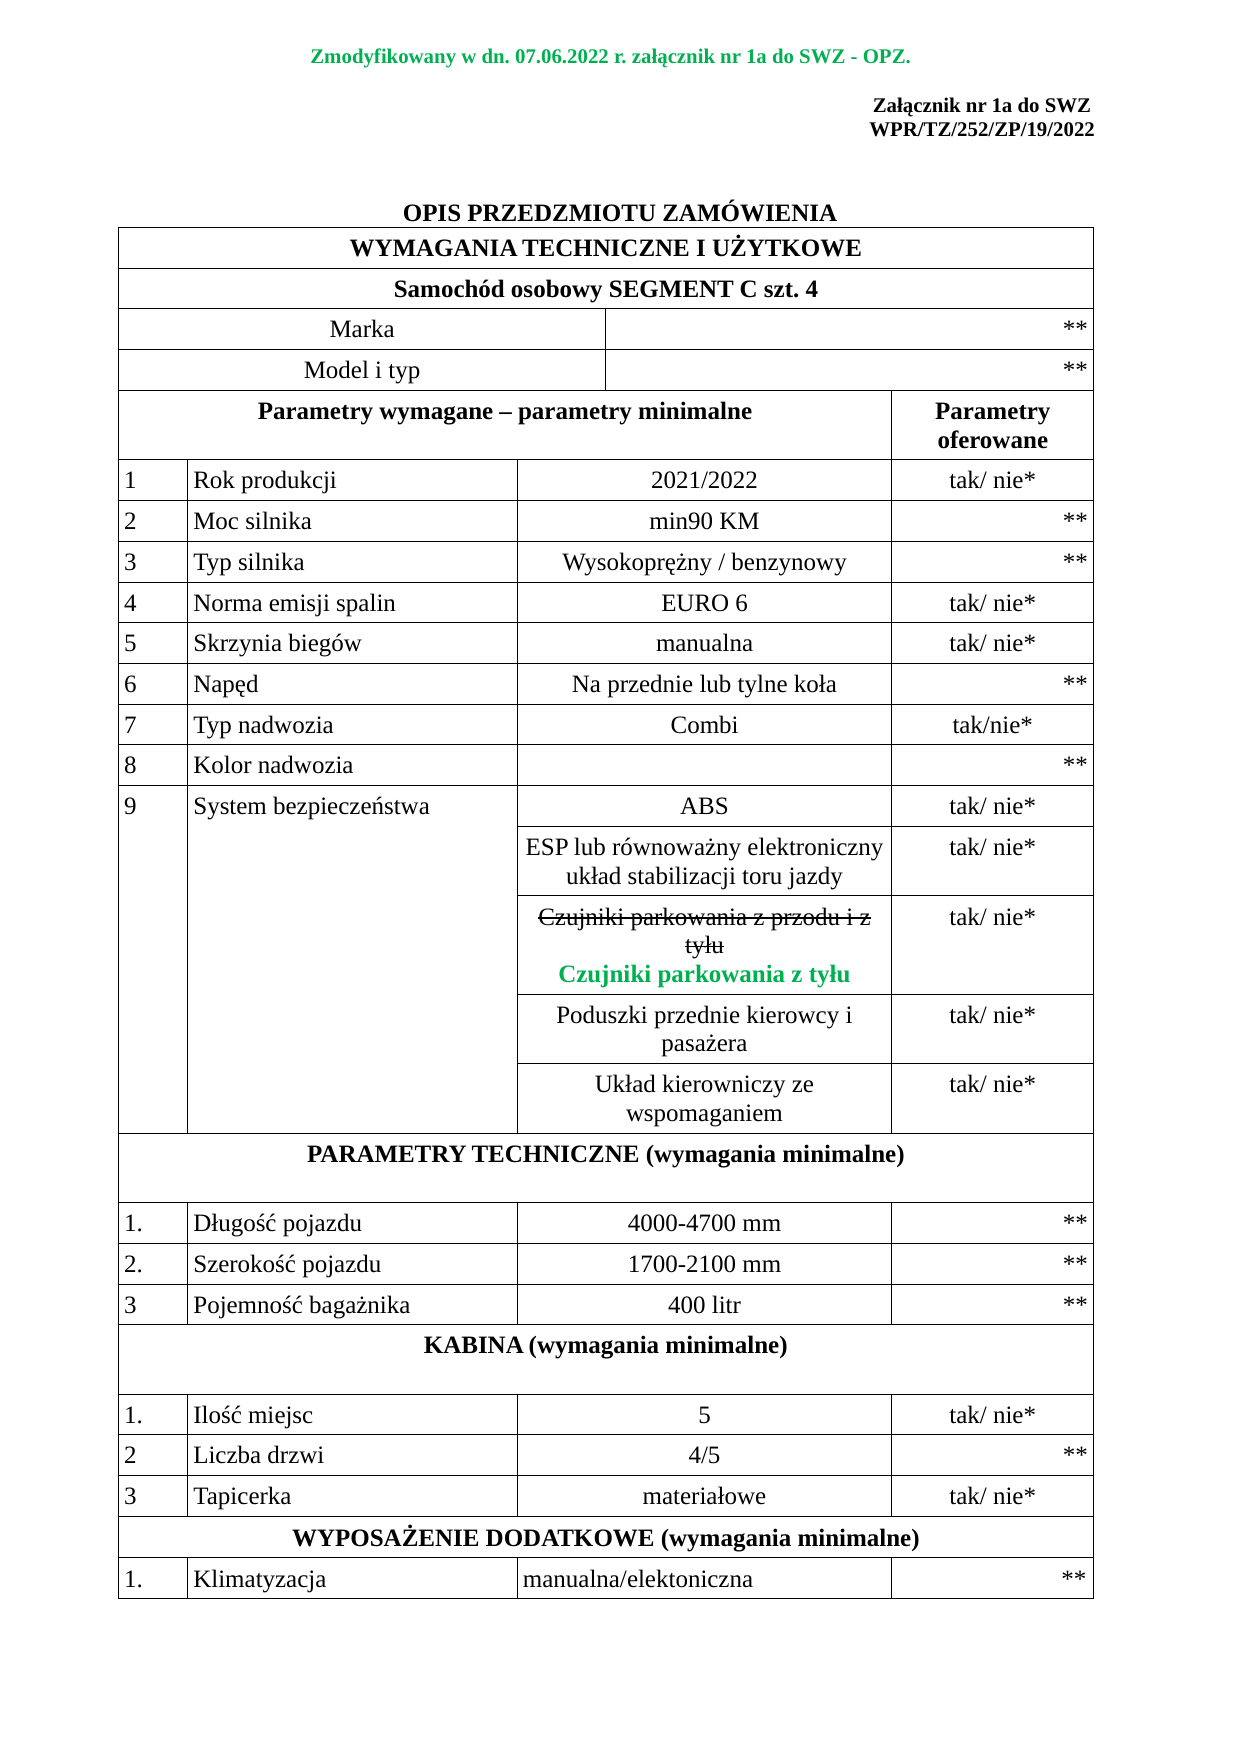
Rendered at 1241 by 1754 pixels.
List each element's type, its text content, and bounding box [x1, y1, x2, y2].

table_cell Skrzynia biegów [188, 623, 517, 663]
table_cell ESP lub równoważny elektroniczny układ stabilizacji toru jazdy [518, 827, 891, 895]
table_cell tak/ nie* [892, 623, 1093, 663]
table_cell ** [606, 309, 1093, 349]
table_cell ABS [518, 786, 891, 826]
table_cell tak/ nie* [892, 827, 1093, 895]
table_cell System bezpieczeństwa [188, 786, 517, 1132]
table_cell ** [892, 1203, 1093, 1243]
table_cell ** [892, 1285, 1093, 1324]
table_cell Ilość miejsc [188, 1395, 517, 1434]
table_cell tak/ nie* [892, 1476, 1093, 1516]
table_cell 4/5 [518, 1435, 891, 1475]
table_cell Układ kierowniczy ze wspomaganiem [518, 1064, 891, 1132]
table_cell 5 [119, 623, 187, 663]
table_cell 3 [119, 1285, 187, 1324]
table_cell 3 [119, 542, 187, 581]
table_cell 2 [119, 501, 187, 541]
table_cell 6 [119, 664, 187, 704]
table_cell Wysokoprężny / benzynowy [518, 542, 891, 581]
table_cell Marka [119, 309, 605, 349]
table_cell Długość pojazdu [188, 1203, 517, 1243]
table_cell 1. [119, 1558, 187, 1598]
table_cell 2021/2022 [518, 460, 891, 500]
table_cell Parametry oferowane [892, 391, 1093, 459]
table_cell Szerokość pojazdu [188, 1244, 517, 1283]
table_cell Moc silnika [188, 501, 517, 541]
table_cell Klimatyzacja [188, 1558, 517, 1598]
table_cell Pojemność bagażnika [188, 1285, 517, 1324]
text WPR/TZ/252/ZP/19/2022 [842, 117, 1122, 141]
table_cell 7 [119, 705, 187, 744]
table_cell Napęd [188, 664, 517, 704]
table_cell Na przednie lub tylne koła [518, 664, 891, 704]
table_cell tak/ nie* [892, 583, 1093, 622]
table_cell 3 [119, 1476, 187, 1516]
table_cell Liczba drzwi [188, 1435, 517, 1475]
table_cell 2. [119, 1244, 187, 1283]
table_cell 1. [119, 1395, 187, 1434]
table_cell 1700-2100 mm [518, 1244, 891, 1283]
table_cell ** [892, 542, 1093, 581]
table_cell 400 litr [518, 1285, 891, 1324]
table_cell Norma emisji spalin [188, 583, 517, 622]
table_cell ** [606, 350, 1093, 390]
text Zmodyfikowany w dn. 07.06.2022 r. załącznik nr 1a do SWZ - OPZ. [310, 44, 1122, 68]
table_cell Typ silnika [188, 542, 517, 581]
table_cell ** [892, 745, 1093, 785]
table_cell tak/ nie* [892, 1064, 1093, 1132]
table_cell Tapicerka [188, 1476, 517, 1516]
table_header WYMAGANIA TECHNICZNE I UŻYTKOWE [119, 228, 1093, 268]
text OPIS PRZEDZMIOTU ZAMÓWIENIA [118, 198, 1122, 227]
table_cell 4 [119, 583, 187, 622]
table_cell WYPOSAŻENIE DODATKOWE (wymagania minimalne) [119, 1517, 1093, 1557]
table_cell ** [892, 501, 1093, 541]
table_cell tak/ nie* [892, 786, 1093, 826]
table_cell min90 KM [518, 501, 891, 541]
table_cell Samochód osobowy SEGMENT C szt. 4 [119, 269, 1093, 308]
table_cell Kolor nadwozia [188, 745, 517, 785]
table_cell 2 [119, 1435, 187, 1475]
table_cell tak/ nie* [892, 995, 1093, 1063]
table_cell ** [892, 664, 1093, 704]
table_cell 1. [119, 1203, 187, 1243]
table_cell Combi [518, 705, 891, 744]
table_cell tak/ nie* [892, 1395, 1093, 1434]
table_cell materiałowe [518, 1476, 891, 1516]
table_cell ** [892, 1244, 1093, 1283]
table_cell tak/nie* [892, 705, 1093, 744]
table_cell KABINA (wymagania minimalne) [119, 1325, 1093, 1394]
table_cell manualna/elektoniczna [518, 1558, 891, 1598]
table_cell ** [892, 1435, 1093, 1475]
table_cell Model i typ [119, 350, 605, 390]
table_cell 5 [518, 1395, 891, 1434]
table_cell 4000-4700 mm [518, 1203, 891, 1243]
table_cell ** [892, 1558, 1093, 1598]
table_cell tak/ nie* [892, 896, 1093, 993]
table_cell Typ nadwozia [188, 705, 517, 744]
table_cell Czujniki parkowania z przodu i z tyłu Czujniki parkowania z tyłu [518, 896, 891, 993]
table_cell EURO 6 [518, 583, 891, 622]
table_cell tak/ nie* [892, 460, 1093, 500]
table_cell 8 [119, 745, 187, 785]
table_cell 9 [119, 786, 187, 1132]
table_cell manualna [518, 623, 891, 663]
table_cell PARAMETRY TECHNICZNE (wymagania minimalne) [119, 1134, 1093, 1202]
table_cell 1 [119, 460, 187, 500]
table_cell Parametry wymagane – parametry minimalne [119, 391, 891, 459]
table_cell Rok produkcji [188, 460, 517, 500]
table_cell [518, 745, 891, 785]
table_cell Poduszki przednie kierowcy i pasażera [518, 995, 891, 1063]
text Załącznik nr 1a do SWZ [842, 92, 1122, 117]
